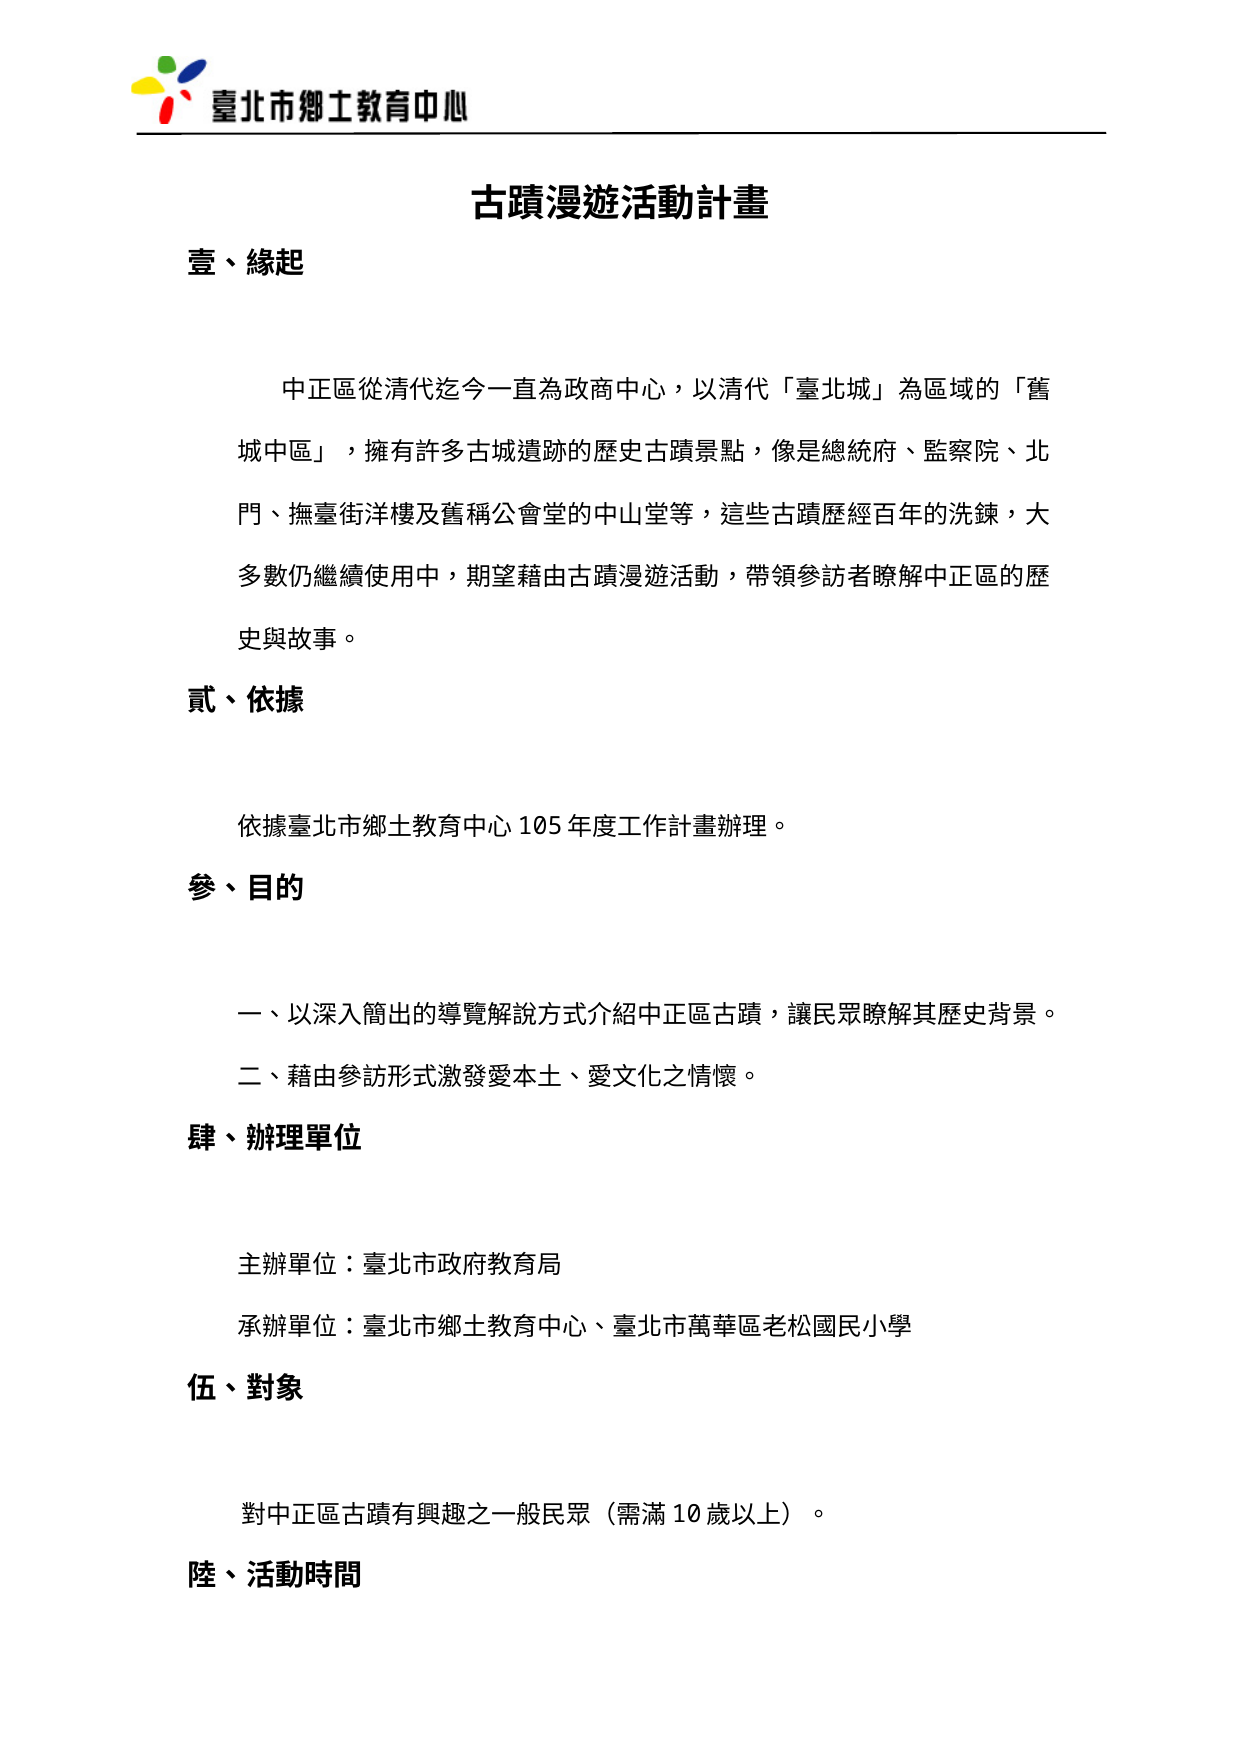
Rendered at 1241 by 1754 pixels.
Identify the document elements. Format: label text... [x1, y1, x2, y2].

text 貳、依據 [187, 677, 1053, 719]
text 陸、活動時間 [187, 1552, 1053, 1594]
text 一、以深入簡出的導覽解說方式介紹中正區古蹟，讓民眾瞭解其歷史背景。 [237, 971, 1053, 1033]
text 中正區從清代迄今一直為政商中心，以清代「臺北城」為區域的「舊城中區」，擁有許多古城遺跡的歷史古蹟景點，像是總統府、監察院、北門、撫臺街洋樓及舊稱公會堂的中山堂等，這些古蹟歷經百年的洗鍊，大多數仍繼續使用中，期望藉由古蹟漫遊活動，帶領參訪者瞭解中正區的歷史與故事。 [237, 346, 1053, 658]
text 主辦單位：臺北市政府教育局 [187, 1221, 1053, 1283]
text 二、藉由參訪形式激發愛本土、愛文化之情懷。 [237, 1033, 1053, 1096]
text 依據臺北市鄉土教育中心105年度工作計畫辦理。 [187, 783, 1053, 846]
text 伍、對象 [187, 1364, 1053, 1407]
text 對中正區古蹟有興趣之一般民眾（需滿10歲以上）。 [241, 1471, 1053, 1533]
text 壹、緣起 [187, 239, 1053, 282]
text 肆、辦理單位 [187, 1114, 1053, 1157]
text 承辦單位：臺北市鄉土教育中心、臺北市萬華區老松國民小學 [187, 1283, 1053, 1346]
text 參、目的 [187, 864, 1053, 907]
text 古蹟漫遊活動計畫 [187, 158, 1053, 221]
